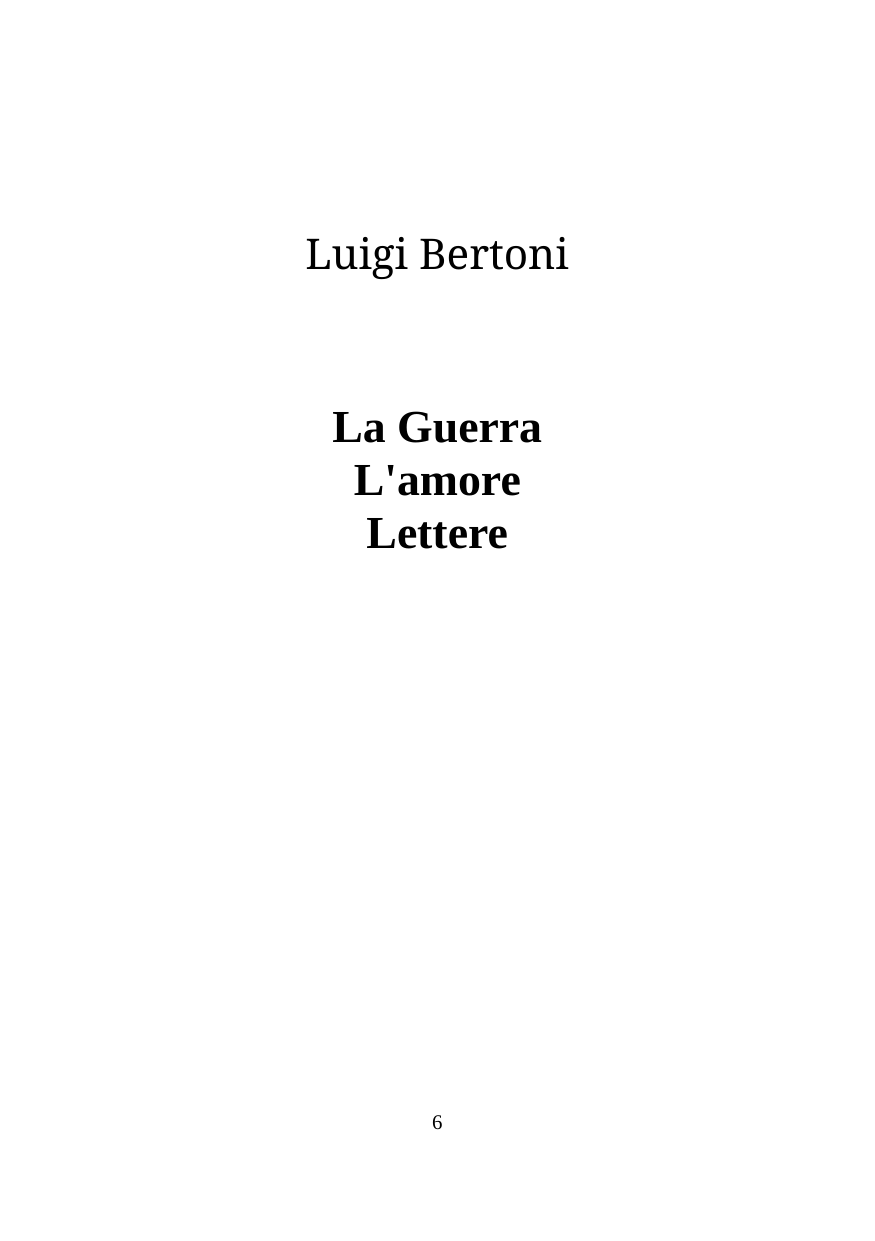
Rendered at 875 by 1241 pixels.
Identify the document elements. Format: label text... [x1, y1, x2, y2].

text La Guerra L'amore Lettere [106, 400, 768, 558]
text Luigi Bertoni [106, 224, 768, 282]
